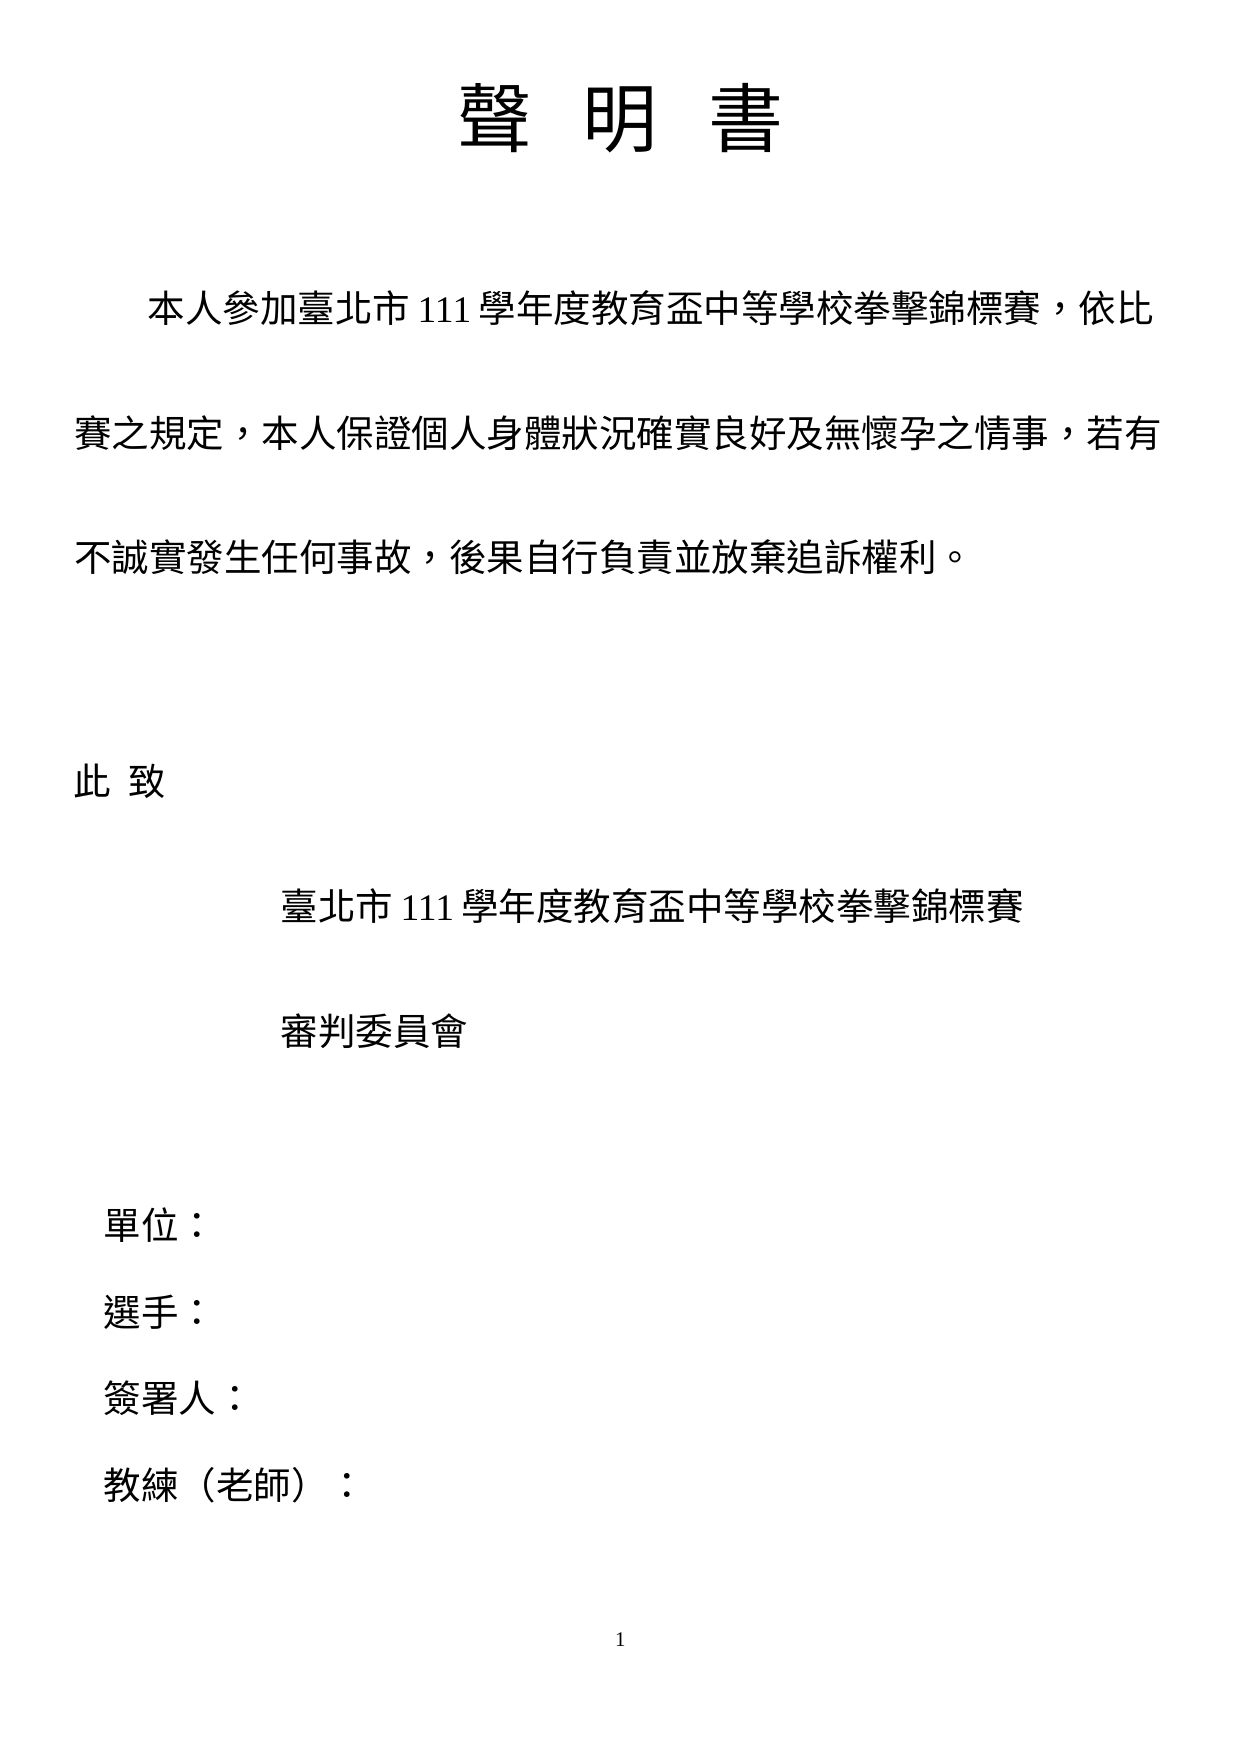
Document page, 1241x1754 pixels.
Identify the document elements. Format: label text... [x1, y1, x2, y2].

text 教練（老師）： [59, 1456, 1181, 1510]
text 簽署人： [59, 1369, 1181, 1423]
text 此 致 [59, 752, 1181, 807]
text 聲 明 書 [59, 59, 1181, 168]
text 審判委員會 [59, 1002, 1181, 1056]
text 單位： [59, 1196, 1181, 1250]
text 選手： [59, 1282, 1181, 1337]
text 本人參加臺北市111學年度教育盃中等學校拳擊錦標賽，依比賽之規定，本人保證個人身體狀況確實良好及無懷孕之情事，若有不誠實發生任何事故，後果自行負責並放棄追訴權利。 [74, 279, 1181, 583]
text 臺北市111學年度教育盃中等學校拳擊錦標賽 [59, 877, 1181, 931]
